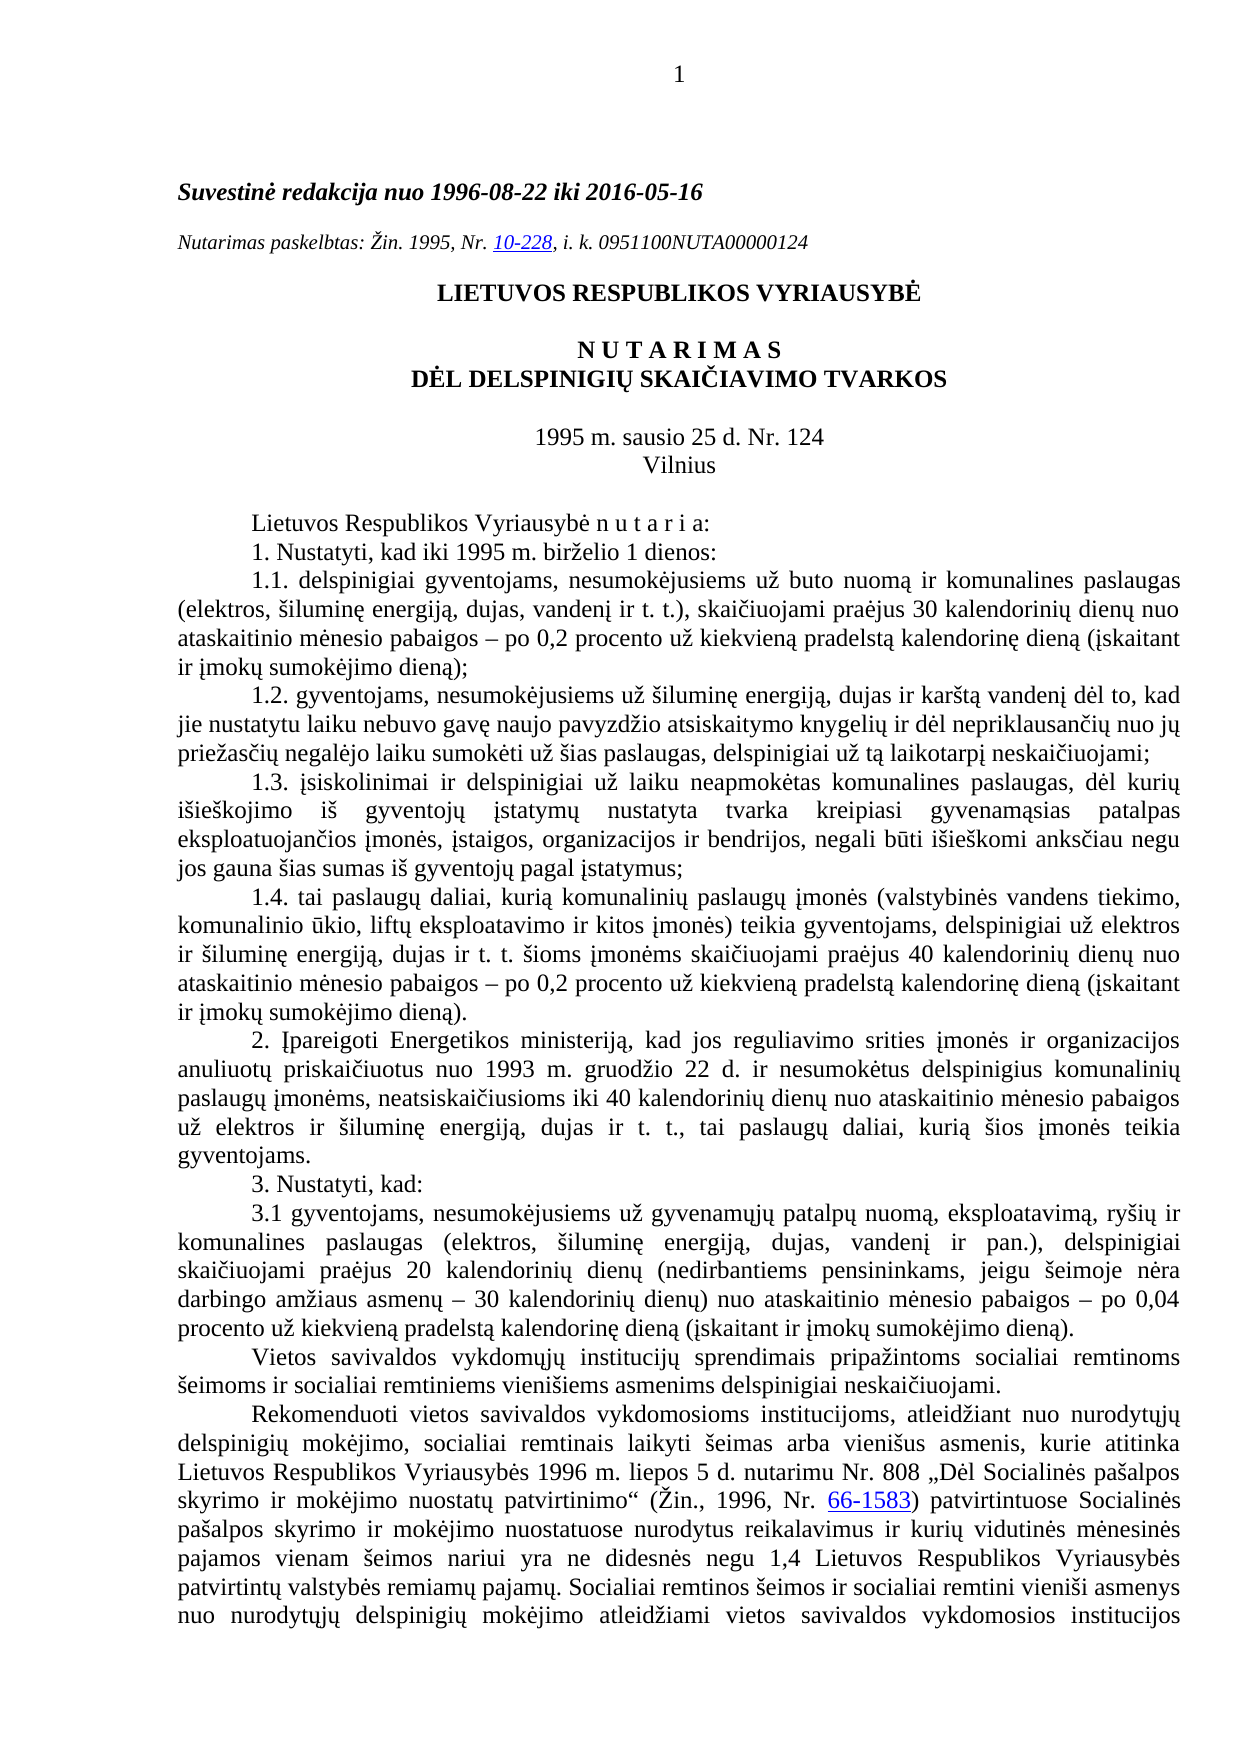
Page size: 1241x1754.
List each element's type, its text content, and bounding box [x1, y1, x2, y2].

text 1.2. gyventojams, nesumokėjusiems už šiluminę energiją, dujas ir karštą vandenį dėl to, kad jie nustatytu laiku nebuvo gavę naujo pavyzdžio atsiskaitymo knygelių ir dėl nepriklausančių nuo jų priežasčių negalėjo laiku sumokėti už šias paslaugas, delspinigiai už tą laikotarpį neskaičiuojami; [177, 681, 1181, 767]
text 3. Nustatyti, kad: [177, 1169, 1181, 1198]
text Vilnius [177, 451, 1181, 479]
text 1. Nustatyti, kad iki 1995 m. birželio 1 dienos: [177, 537, 1181, 566]
text DĖL DELSPINIGIŲ SKAIČIAVIMO TVARKOS [177, 364, 1181, 393]
text Vietos savivaldos vykdomųjų institucijų sprendimais pripažintoms socialiai remtinoms šeimoms ir socialiai remtiniems vienišiems asmenims delspinigiai neskaičiuojami. [177, 1342, 1181, 1399]
text 2. Įpareigoti Energetikos ministeriją, kad jos reguliavimo srities įmonės ir organizacijos anuliuotų priskaičiuotus nuo 1993 m. gruodžio 22 d. ir nesumokėtus delspinigius komunalinių paslaugų įmonėms, neatsiskaičiusioms iki 40 kalendorinių dienų nuo ataskaitinio mėnesio pabaigos už elektros ir šiluminę energiją, dujas ir t. t., tai paslaugų daliai, kurią šios įmonės teikia gyventojams. [177, 1026, 1181, 1169]
text 3.1 gyventojams, nesumokėjusiems už gyvenamųjų patalpų nuomą, eksploatavimą, ryšių ir komunalines paslaugas (elektros, šiluminę energiją, dujas, vandenį ir pan.), delspinigiai skaičiuojami praėjus 20 kalendorinių dienų (nedirbantiems pensininkams, jeigu šeimoje nėra darbingo amžiaus asmenų – 30 kalendorinių dienų) nuo ataskaitinio mėnesio pabaigos – po 0,04 procento už kiekvieną pradelstą kalendorinę dieną (įskaitant ir įmokų sumokėjimo dieną). [177, 1198, 1181, 1342]
text 1.1. delspinigiai gyventojams, nesumokėjusiems už buto nuomą ir komunalines paslaugas (elektros, šiluminę energiją, dujas, vandenį ir t. t.), skaičiuojami praėjus 30 kalendorinių dienų nuo ataskaitinio mėnesio pabaigos – po 0,2 procento už kiekvieną pradelstą kalendorinę dieną (įskaitant ir įmokų sumokėjimo dieną); [177, 566, 1181, 681]
text 1.4. tai paslaugų daliai, kurią komunalinių paslaugų įmonės (valstybinės vandens tiekimo, komunalinio ūkio, liftų eksploatavimo ir kitos įmonės) teikia gyventojams, delspinigiai už elektros ir šiluminę energiją, dujas ir t. t. šioms įmonėms skaičiuojami praėjus 40 kalendorinių dienų nuo ataskaitinio mėnesio pabaigos – po 0,2 procento už kiekvieną pradelstą kalendorinę dieną (įskaitant ir įmokų sumokėjimo dieną). [177, 882, 1181, 1026]
text Rekomenduoti vietos savivaldos vykdomosioms institucijoms, atleidžiant nuo nurodytųjų delspinigių mokėjimo, socialiai remtinais laikyti šeimas arba vienišus asmenis, kurie atitinka Lietuvos Respublikos Vyriausybės 1996 m. liepos 5 d. nutarimu Nr. 808 „Dėl Socialinės pašalpos skyrimo ir mokėjimo nuostatų patvirtinimo“ (Žin., 1996, Nr. 66-1583) patvirtintuose Socialinės pašalpos skyrimo ir mokėjimo nuostatuose nurodytus reikalavimus ir kurių vidutinės mėnesinės pajamos vienam šeimos nariui yra ne didesnės negu 1,4 Lietuvos Respublikos Vyriausybės patvirtintų valstybės remiamų pajamų. Socialiai remtinos šeimos ir socialiai remtini vieniši asmenys nuo nurodytųjų delspinigių mokėjimo atleidžiami vietos savivaldos vykdomosios institucijos [177, 1399, 1181, 1629]
text Lietuvos Respublikos Vyriausybė nutaria: [177, 508, 1181, 537]
text Nutarimas paskelbtas: Žin. 1995, Nr. 10-228, i. k. 0951100NUTA00000124 [177, 230, 1181, 254]
text LIETUVOS RESPUBLIKOS VYRIAUSYBĖ [177, 278, 1181, 307]
text 1995 m. sausio 25 d. Nr. 124 [177, 422, 1181, 451]
text 1.3. įsiskolinimai ir delspinigiai už laiku neapmokėtas komunalines paslaugas, dėl kurių išieškojimo iš gyventojų įstatymų nustatyta tvarka kreipiasi gyvenamąsias patalpas eksploatuojančios įmonės, įstaigos, organizacijos ir bendrijos, negali būti išieškomi anksčiau negu jos gauna šias sumas iš gyventojų pagal įstatymus; [177, 767, 1181, 882]
text Suvestinė redakcija nuo 1996-08-22 iki 2016-05-16 [177, 177, 1181, 206]
text N U T A R I M A S [177, 336, 1181, 364]
